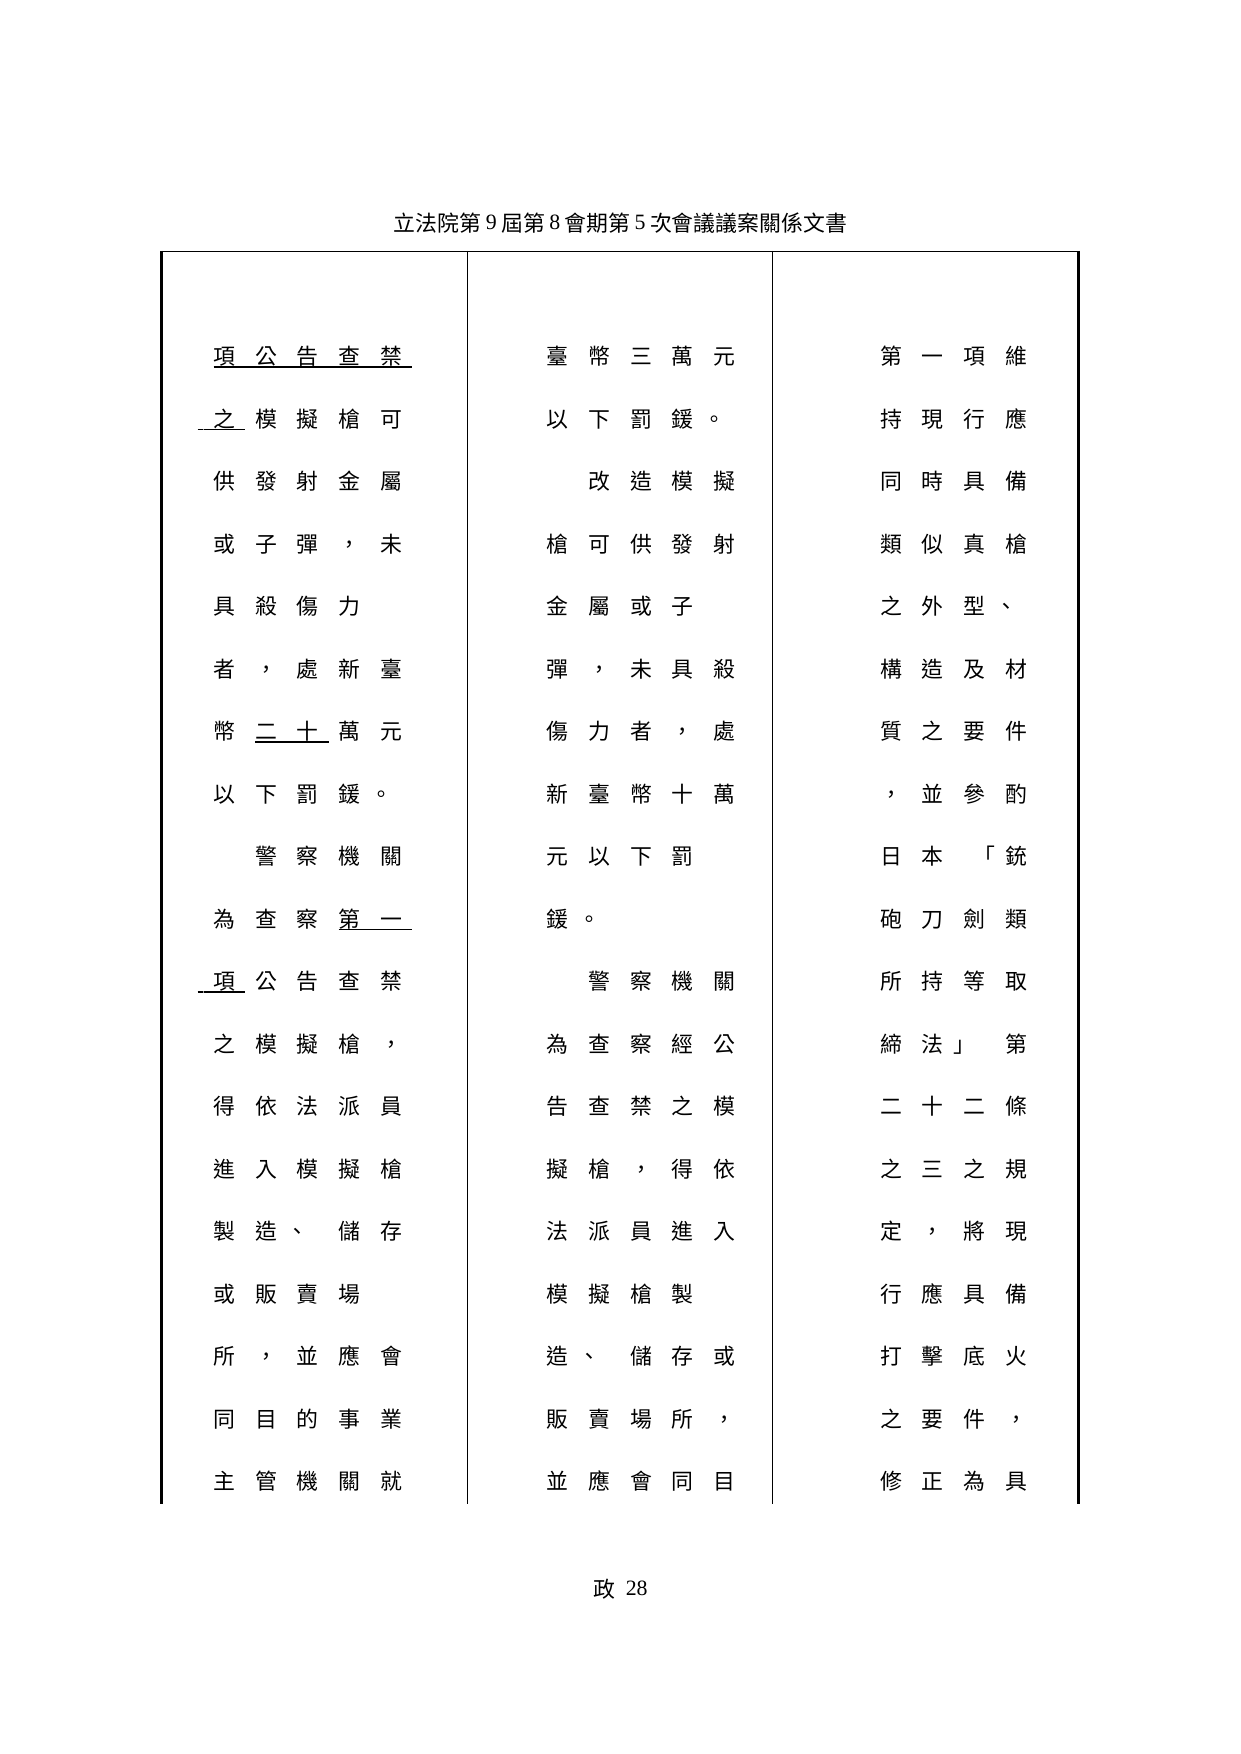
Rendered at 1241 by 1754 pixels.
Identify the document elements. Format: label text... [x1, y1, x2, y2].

table_cell 第一項維持現行應同時具備類似真槍之外型、構造及材質之要件，並參酌日本「銃砲刀劍類所持等取締法」第二十二條之三之規定，將現行應具備打擊底火之要件，修正為具 [773, 252, 1077, 1504]
table_cell 項公告查禁之模擬槍可供發射金屬或子彈，未具殺傷力者，處新臺幣二十萬元以下罰鍰。 警察機關為查察第一項公告查禁之模擬槍，得依法派員進入模擬槍製造、儲存或販賣場所，並應會同目的事業主管機關就 [163, 252, 467, 1504]
table_cell 臺幣三萬元以下罰鍰。 改造模擬槍可供發射金屬或子彈，未具殺傷力者，處新臺幣十萬元以下罰鍰。 警察機關為查察經公告查禁之模擬槍，得依法派員進入模擬槍製造、儲存或販賣場所，並應會同目 [468, 252, 772, 1504]
